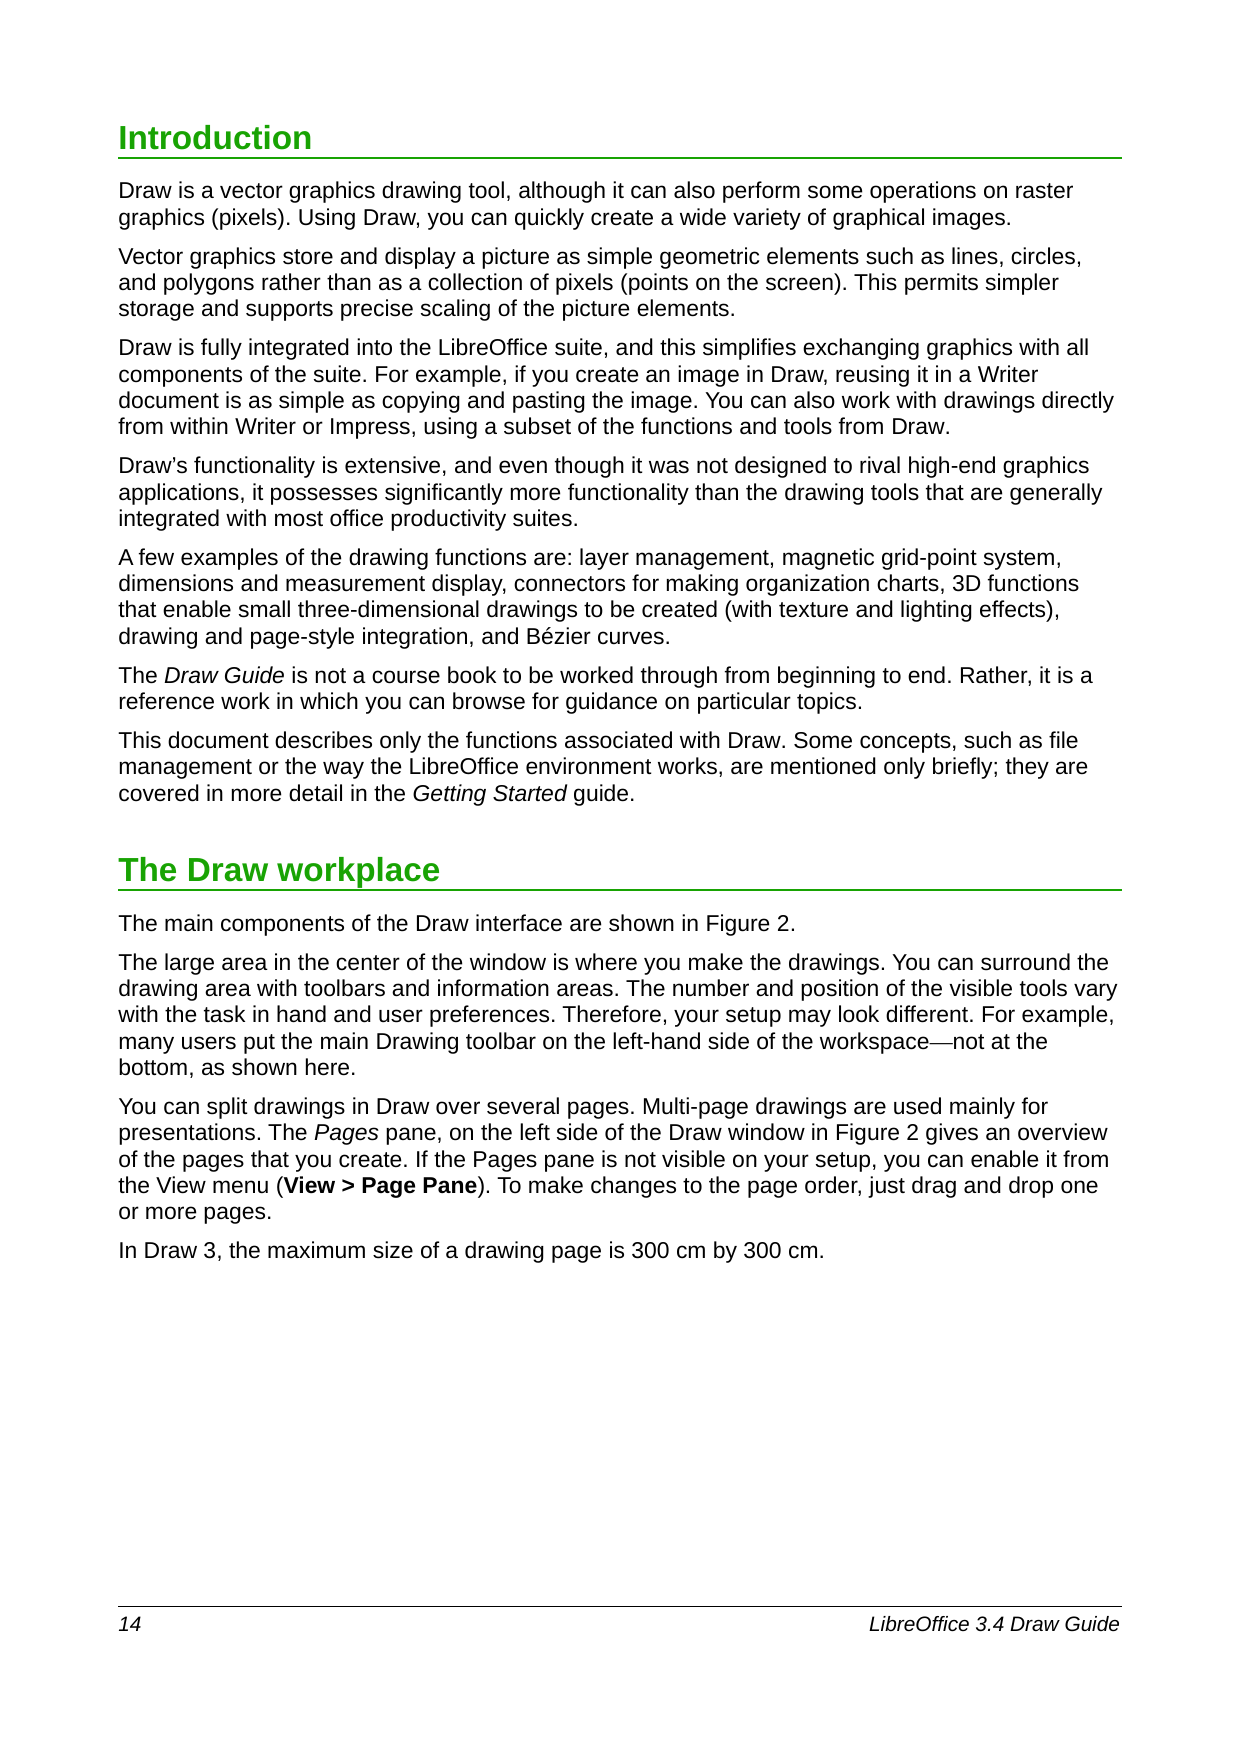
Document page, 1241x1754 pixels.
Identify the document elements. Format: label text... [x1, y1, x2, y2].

text The main components of the Draw interface are shown in Figure 2. [118, 910, 1122, 936]
text A few examples of the drawing functions are: layer management, magnetic grid-point system, dimensions and measurement display, connectors for making organization charts, 3D functions that enable small three-dimensional drawings to be created (with texture and lighting effects), drawing and page-style integration, and Bézier curves. [118, 544, 1122, 649]
text This document describes only the functions associated with Draw. Some concepts, such as file management or the way the LibreOffice environment works, are mentioned only briefly; they are covered in more detail in the Getting Started guide. [118, 727, 1122, 806]
text Draw is a vector graphics drawing tool, although it can also perform some operations on raster graphics (pixels). Using Draw, you can quickly create a wide variety of graphical images. [118, 177, 1122, 230]
text Vector graphics store and display a picture as simple geometric elements such as lines, circles, and polygons rather than as a collection of pixels (points on the screen). This permits simpler storage and supports precise scaling of the picture elements. [118, 243, 1122, 322]
text Draw is fully integrated into the LibreOffice suite, and this simplifies exchanging graphics with all components of the suite. For example, if you create an image in Draw, reusing it in a Writer document is as simple as copying and pasting the image. You can also work with drawings directly from within Writer or Impress, using a subset of the functions and tools from Draw. [118, 334, 1122, 440]
subtitle The Draw workplace [118, 850, 1122, 889]
text Draw’s functionality is extensive, and even though it was not designed to rival high-end graphics applications, it possesses significantly more functionality than the drawing tools that are generally integrated with most office productivity suites. [118, 452, 1122, 531]
text The large area in the center of the window is where you make the drawings. You can surround the drawing area with toolbars and information areas. The number and position of the visible tools vary with the task in hand and user preferences. Therefore, your setup may look different. For example, many users put the main Drawing toolbar on the left-hand side of the workspace—not at the bottom, as shown here. [118, 948, 1122, 1080]
text You can split drawings in Draw over several pages. Multi-page drawings are used mainly for presentations. The Pages pane, on the left side of the Draw window in Figure 2 gives an overview of the pages that you create. If the Pages pane is not visible on your setup, you can enable it from the View menu (View > Page Pane). To make changes to the page order, just drag and drop one or more pages. [118, 1093, 1122, 1225]
text The Draw Guide is not a course book to be worked through from beginning to end. Rather, it is a reference work in which you can browse for guidance on particular topics. [118, 662, 1122, 714]
subtitle Introduction [118, 118, 1122, 157]
text In Draw 3, the maximum size of a drawing page is 300 cm by 300 cm. [118, 1237, 1122, 1263]
